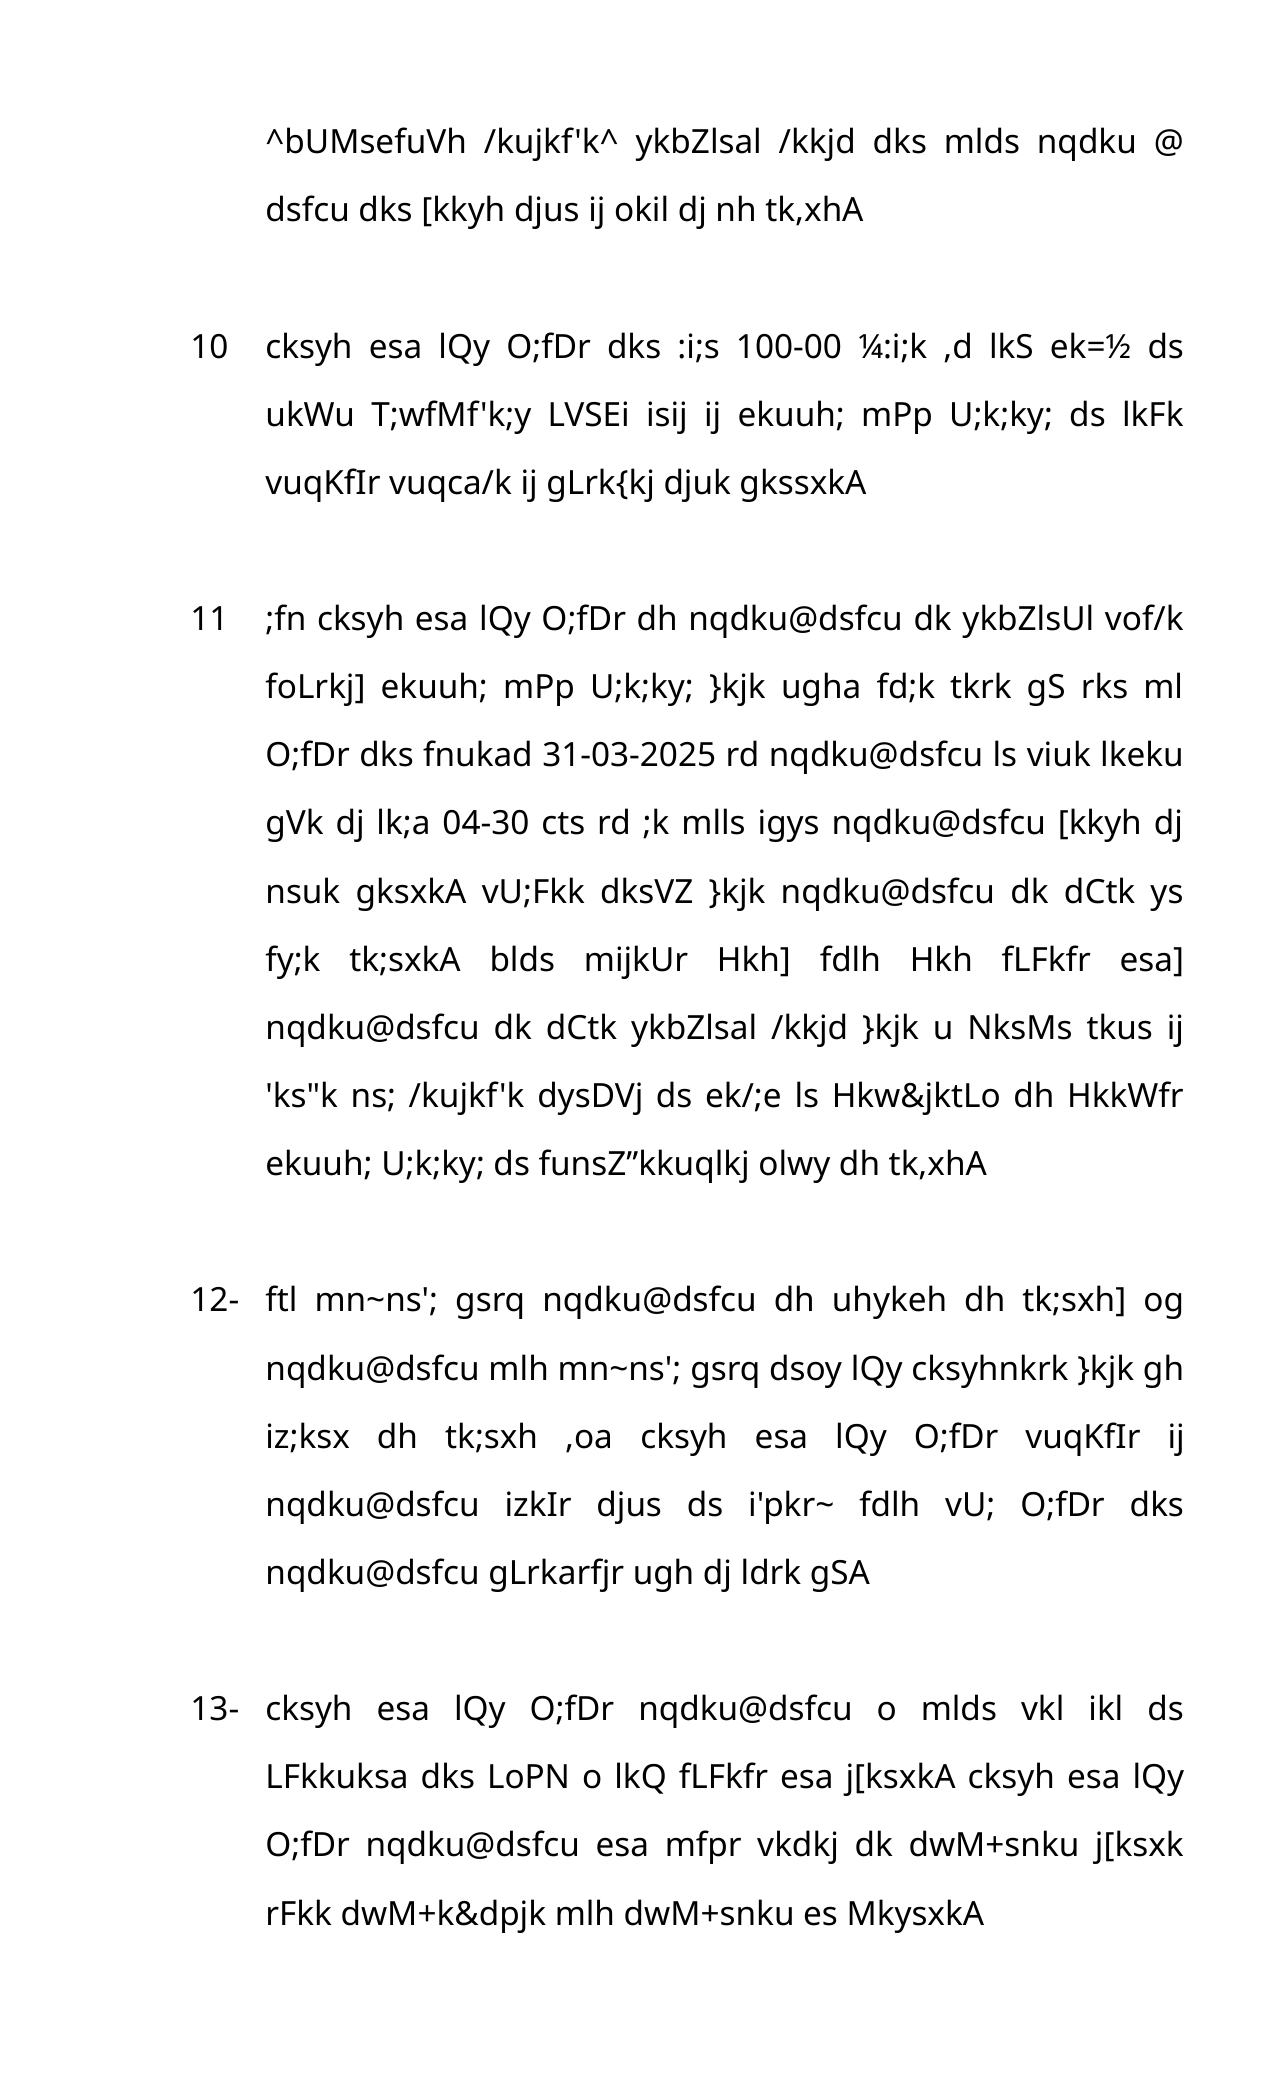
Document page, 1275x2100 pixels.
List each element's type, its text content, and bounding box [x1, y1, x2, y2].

text 11 ;fn cksyh esa lQy O;fDr dh nqdku@dsfcu dk ykbZlsUl vof/k foLrkj] ekuuh; mPp U;k;ky; }kjk ugha fd;k tkrk gS rks ml O;fDr dks fnukad 31-03-2025 rd nqdku@dsfcu ls viuk lkeku gVk dj lk;a 04-30 cts rd ;k mlls igys nqdku@dsfcu [kkyh dj nsuk gksxkA vU;Fkk dksVZ }kjk nqdku@dsfcu dk dCtk ys fy;k tk;sxkA blds mijkUr Hkh] fdlh Hkh fLFkfr esa] nqdku@dsfcu dk dCtk ykbZlsal /kkjd }kjk u NksMs tkus ij 'ks"k ns; /kujkf'k dysDVj ds ek/;e ls Hkw&jktLo dh HkkWfr ekuuh; U;k;ky; ds funsZ”kkuqlkj olwy dh tk,xhA [190, 595, 1185, 1185]
text 10 cksyh esa lQy O;fDr dks :i;s 100-00 ¼:i;k ,d lkS ek=½ ds ukWu T;wfMf'k;y LVSEi isij ij ekuuh; mPp U;k;ky; ds lkFk vuqKfIr vuqca/k ij gLrk{kj djuk gkssxkA [190, 322, 1185, 504]
text ^bUMsefuVh /kujkf'k^ ykbZlsal /kkjd dks mlds nqdku @ dsfcu dks [kkyh djus ij okil dj nh tk,xhA [190, 118, 1185, 232]
text 13- cksyh esa lQy O;fDr nqdku@dsfcu o mlds vkl ikl ds LFkkuksa dks LoPN o lkQ fLFkfr esa j[ksxkA cksyh esa lQy O;fDr nqdku@dsfcu esa mfpr vkdkj dk dwM+snku j[ksxk rFkk dwM+k&dpjk mlh dwM+snku es MkysxkA [190, 1685, 1185, 1935]
text 12- ftl mn~ns'; gsrq nqdku@dsfcu dh uhykeh dh tk;sxh] og nqdku@dsfcu mlh mn~ns'; gsrq dsoy lQy cksyhnkrk }kjk gh iz;ksx dh tk;sxh ,oa cksyh esa lQy O;fDr vuqKfIr ij nqdku@dsfcu izkIr djus ds i'pkr~ fdlh vU; O;fDr dks nqdku@dsfcu gLrkarfjr ugh dj ldrk gSA [190, 1276, 1185, 1594]
